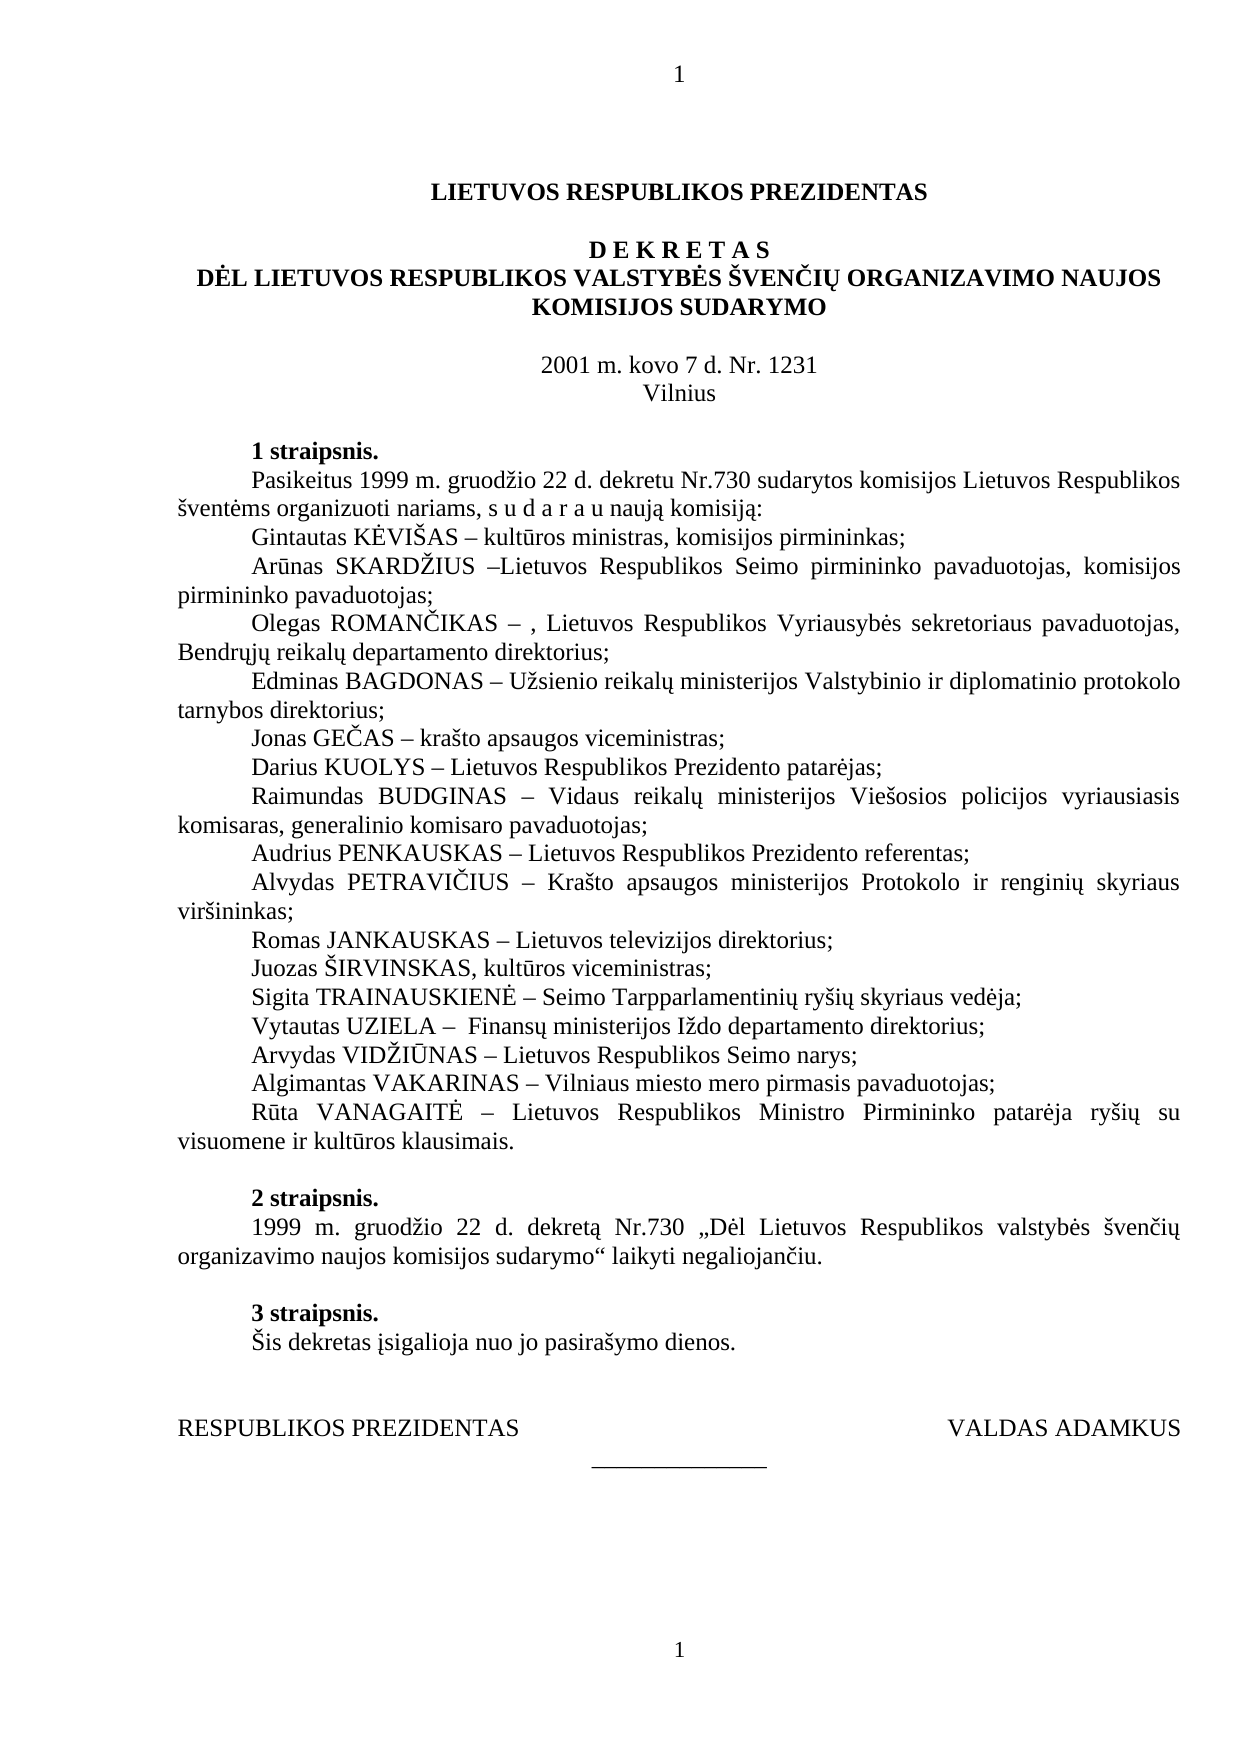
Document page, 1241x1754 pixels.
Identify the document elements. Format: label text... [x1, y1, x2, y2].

text DĖL LIETUVOS RESPUBLIKOS VALSTYBĖS ŠVENČIŲ ORGANIZAVIMO NAUJOS KOMISIJOS SUDARYMO [177, 263, 1181, 321]
text RESPUBLIKOS PREZIDENTAS VALDAS ADAMKUS [177, 1413, 1181, 1442]
text Arvydas VIDŽIŪNAS – Lietuvos Respublikos Seimo narys; [177, 1040, 1181, 1068]
text 2 straipsnis. [177, 1183, 1181, 1212]
text Šis dekretas įsigalioja nuo jo pasirašymo dienos. [177, 1327, 1181, 1356]
text Darius KUOLYS – Lietuvos Respublikos Prezidento patarėjas; [177, 752, 1181, 781]
text Olegas ROMANČIKAS – , Lietuvos Respublikos Vyriausybės sekretoriaus pavaduotojas, Bendrųjų reikalų departamento direktorius; [177, 608, 1181, 666]
text 1999 m. gruodžio 22 d. dekretą Nr.730 „Dėl Lietuvos Respublikos valstybės švenčių organizavimo naujos komisijos sudarymo“ laikyti negaliojančiu. [177, 1212, 1181, 1270]
text Raimundas BUDGINAS – Vidaus reikalų ministerijos Viešosios policijos vyriausiasis komisaras, generalinio komisaro pavaduotojas; [177, 781, 1181, 838]
text 3 straipsnis. [177, 1298, 1181, 1327]
text Sigita TRAINAUSKIENĖ – Seimo Tarpparlamentinių ryšių skyriaus vedėja; [177, 982, 1181, 1011]
text Algimantas VAKARINAS – Vilniaus miesto mero pirmasis pavaduotojas; [177, 1068, 1181, 1097]
text Vilnius [177, 378, 1181, 407]
text LIETUVOS RESPUBLIKOS PREZIDENTAS [177, 177, 1181, 206]
text Gintautas KĖVIŠAS – kultūros ministras, komisijos pirmininkas; [177, 522, 1181, 551]
text 1 straipsnis. [177, 436, 1181, 465]
text 2001 m. kovo 7 d. Nr. 1231 [177, 350, 1181, 378]
text Jonas GEČAS – krašto apsaugos viceministras; [177, 723, 1181, 752]
text Audrius PENKAUSKAS – Lietuvos Respublikos Prezidento referentas; [177, 838, 1181, 867]
text Vytautas UZIELA – Finansų ministerijos Iždo departamento direktorius; [177, 1011, 1181, 1040]
text Edminas BAGDONAS – Užsienio reikalų ministerijos Valstybinio ir diplomatinio protokolo tarnybos direktorius; [177, 666, 1181, 723]
text Rūta VANAGAITĖ – Lietuvos Respublikos Ministro Pirmininko patarėja ryšių su visuomene ir kultūros klausimais. [177, 1097, 1181, 1155]
text D E K R E T A S [177, 235, 1181, 263]
text ______________ [177, 1442, 1181, 1471]
text Juozas ŠIRVINSKAS, kultūros viceministras; [177, 953, 1181, 982]
text Pasikeitus 1999 m. gruodžio 22 d. dekretu Nr.730 sudarytos komisijos Lietuvos Respublikos šventėms organizuoti nariams, s u d a r a u naują komisiją: [177, 465, 1181, 522]
text Alvydas PETRAVIČIUS – Krašto apsaugos ministerijos Protokolo ir renginių skyriaus viršininkas; [177, 867, 1181, 925]
text Romas JANKAUSKAS – Lietuvos televizijos direktorius; [177, 925, 1181, 953]
text Arūnas SKARDŽIUS –Lietuvos Respublikos Seimo pirmininko pavaduotojas, komisijos pirmininko pavaduotojas; [177, 551, 1181, 608]
